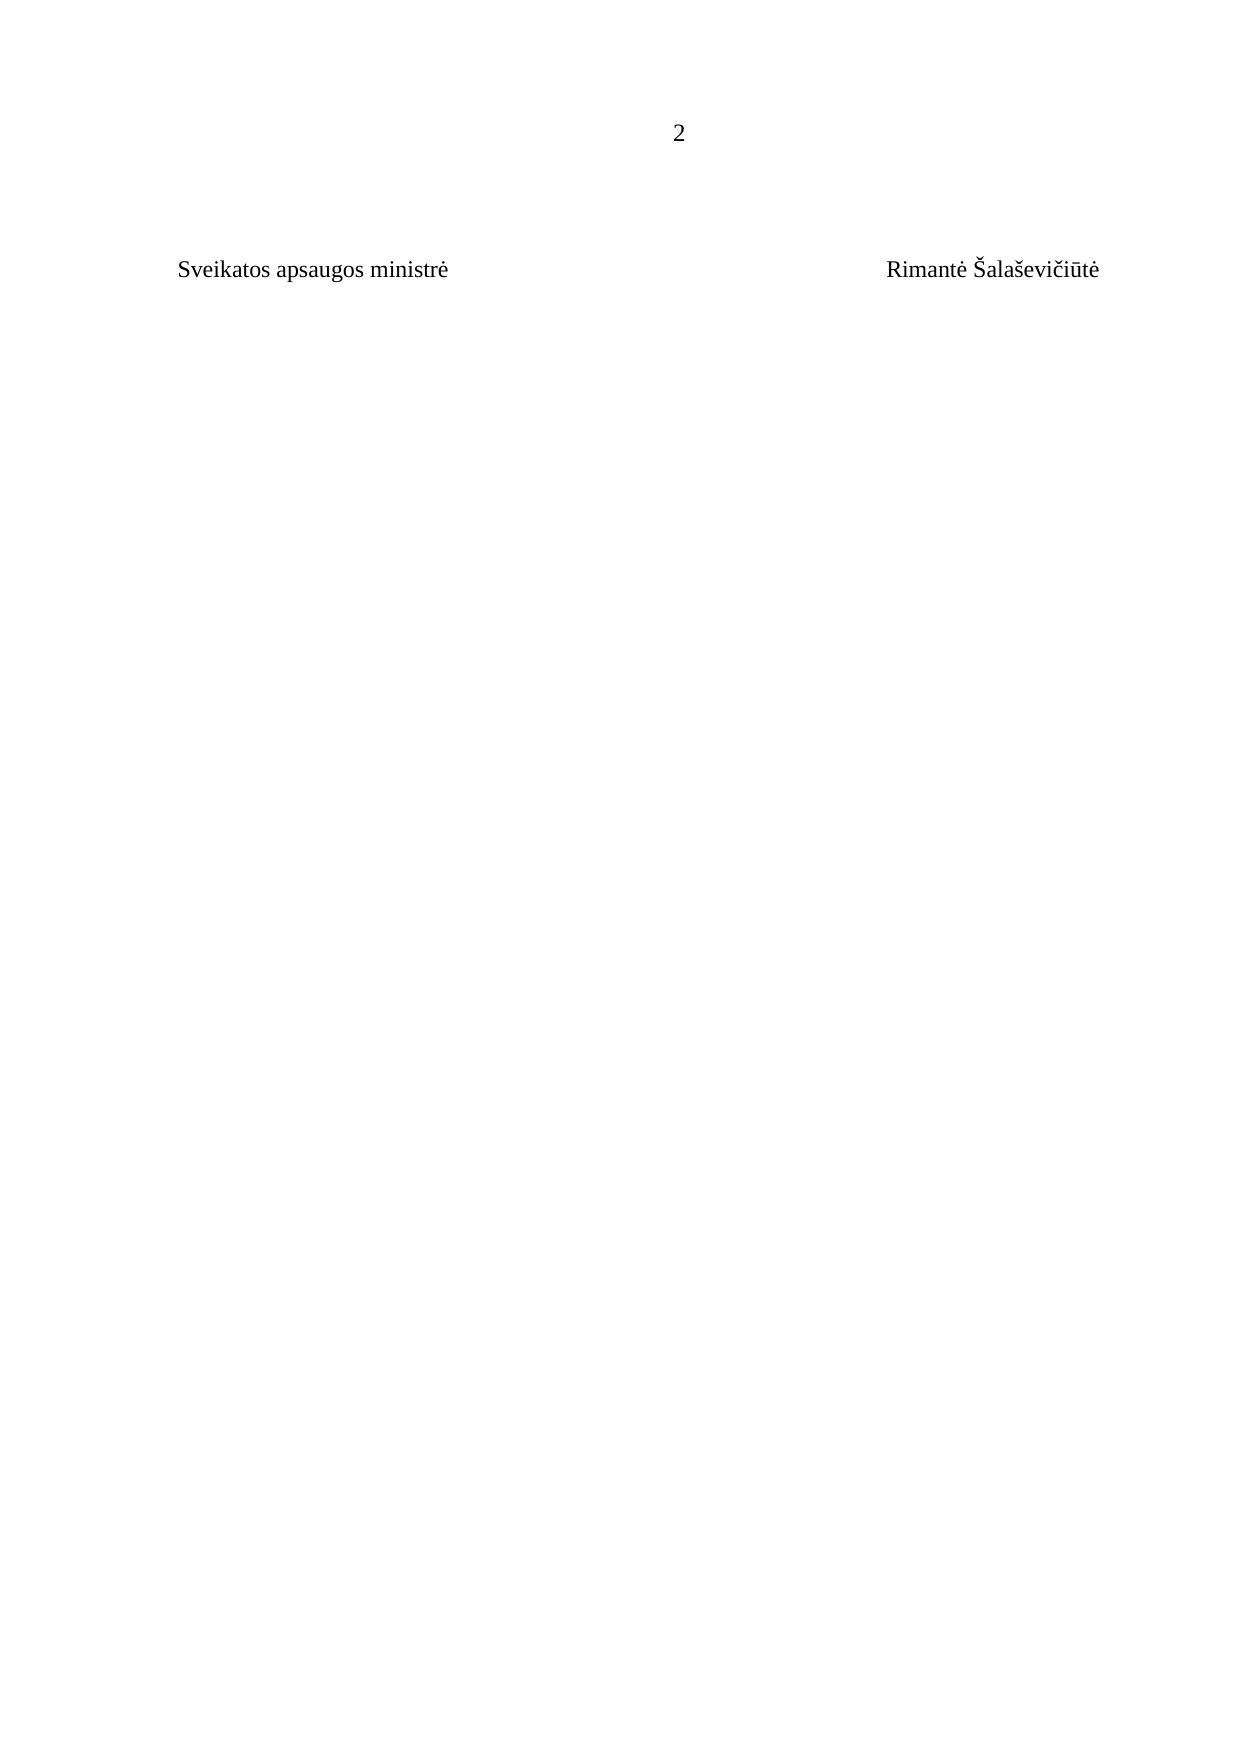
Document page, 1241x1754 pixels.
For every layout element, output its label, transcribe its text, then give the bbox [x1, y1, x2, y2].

text Sveikatos apsaugos ministrė Rimantė Šalaševičiūtė [177, 255, 1181, 282]
